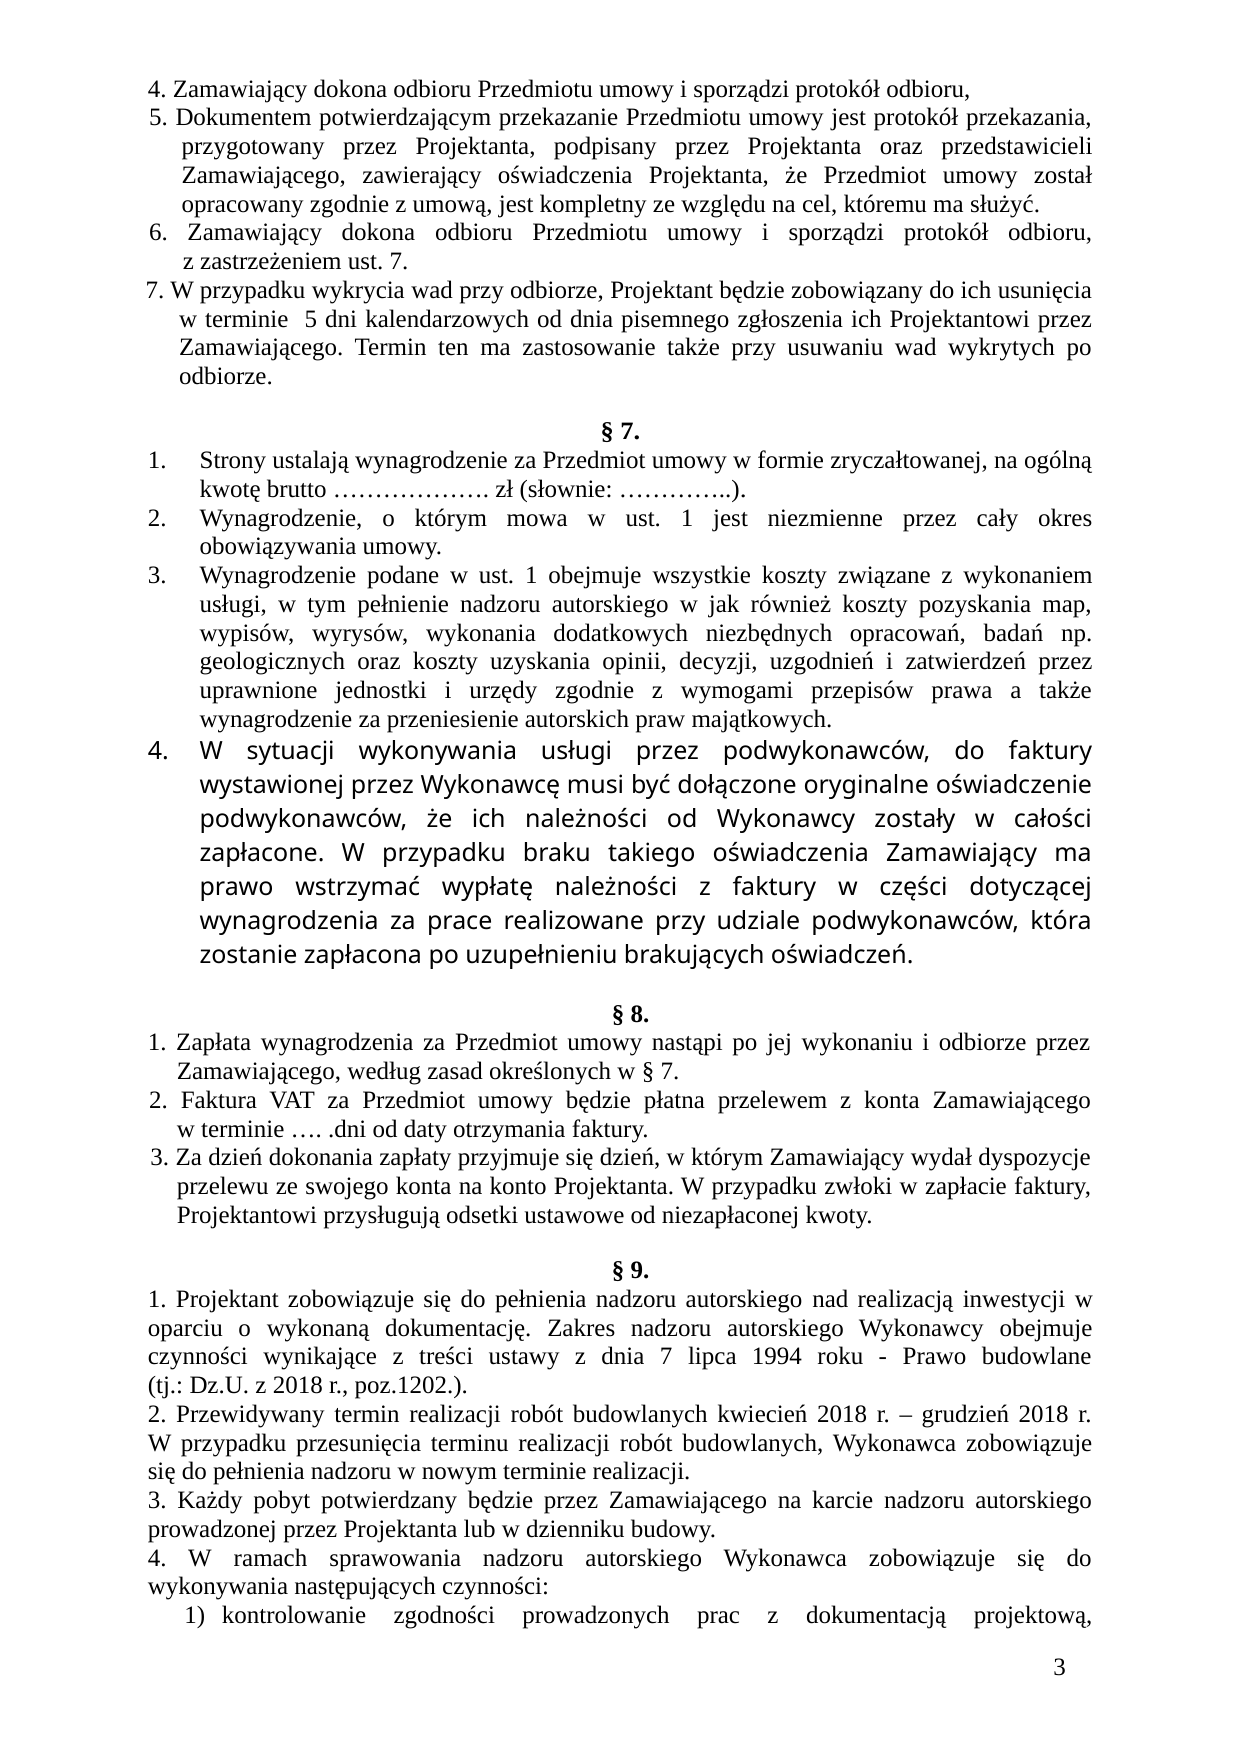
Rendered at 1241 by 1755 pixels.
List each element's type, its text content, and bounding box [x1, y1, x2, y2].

text 5. Dokumentem potwierdzającym przekazanie Przedmiotu umowy jest protokół przekazania, przygotowany przez Projektanta, podpisany przez Projektanta oraz przedstawicieli Zamawiającego, zawierający oświadczenia Projektanta, że Przedmiot umowy został opracowany zgodnie z umową, jest kompletny ze względu na cel, któremu ma służyć. [149, 102, 1093, 217]
list Wynagrodzenie podane w ust. 1 obejmuje wszystkie koszty związane z wykonaniem usługi, w tym pełnienie nadzoru autorskiego w jak również koszty pozyskania map, wypisów, wyrysów, wykonania dodatkowych niezbędnych opracowań, badań np. geologicznych oraz koszty uzyskania opinii, decyzji, uzgodnień i zatwierdzeń przez uprawnione jednostki i urzędy zgodnie z wymogami przepisów prawa a także wynagrodzenie za przeniesienie autorskich praw majątkowych. [148, 560, 1093, 733]
text 4. W ramach sprawowania nadzoru autorskiego Wykonawca zobowiązuje się do wykonywania następujących czynności: [148, 1543, 1093, 1600]
text 2. Faktura VAT za Przedmiot umowy będzie płatna przelewem z konta Zamawiającego w terminie …. .dni od daty otrzymania faktury. [149, 1085, 1092, 1142]
text 3. Za dzień dokonania zapłaty przyjmuje się dzień, w którym Zamawiający wydał dyspozycje przelewu ze swojego konta na konto Projektanta. W przypadku zwłoki w zapłacie faktury, Projektantowi przysługują odsetki ustawowe od niezapłaconej kwoty. [150, 1142, 1092, 1229]
text 6. Zamawiający dokona odbioru Przedmiotu umowy i sporządzi protokół odbioru, z zastrzeżeniem ust. 7. [149, 217, 1093, 275]
list Wynagrodzenie, o którym mowa w ust. 1 jest niezmienne przez cały okres obowiązywania umowy. [148, 503, 1093, 560]
text 4. Zamawiający dokona odbioru Przedmiotu umowy i sporządzi protokół odbioru, [148, 74, 1093, 102]
list kontrolowanie zgodności prowadzonych prac z dokumentacją projektową, [184, 1600, 1093, 1629]
text 1. Projektant zobowiązuje się do pełnienia nadzoru autorskiego nad realizacją inwestycji w oparciu o wykonaną dokumentację. Zakres nadzoru autorskiego Wykonawcy obejmuje czynności wynikające z treści ustawy z dnia 7 lipca 1994 roku - Prawo budowlane (tj.: Dz.U. z 2018 r., poz.1202.). [148, 1284, 1093, 1399]
text 2. Przewidywany termin realizacji robót budowlanych kwiecień 2018 r. – grudzień 2018 r. W przypadku przesunięcia terminu realizacji robót budowlanych, Wykonawca zobowiązuje się do pełnienia nadzoru w nowym terminie realizacji. [148, 1399, 1093, 1485]
text 3. Każdy pobyt potwierdzany będzie przez Zamawiającego na karcie nadzoru autorskiego prowadzonej przez Projektanta lub w dzienniku budowy. [148, 1485, 1093, 1543]
text § 9. [612, 1255, 1093, 1284]
text 7. W przypadku wykrycia wad przy odbiorze, Projektant będzie zobowiązany do ich usunięcia w terminie 5 dni kalendarzowych od dnia pisemnego zgłoszenia ich Projektantowi przez Zamawiającego. Termin ten ma zastosowanie także przy usuwaniu wad wykrytych po odbiorze. [145, 275, 1093, 390]
text 1. Zapłata wynagrodzenia za Przedmiot umowy nastąpi po jej wykonaniu i odbiorze przez Zamawiającego, według zasad określonych w § 7. [148, 1027, 1091, 1085]
list W sytuacji wykonywania usługi przez podwykonawców, do faktury wystawionej przez Wykonawcę musi być dołączone oryginalne oświadczenie podwykonawców, że ich należności od Wykonawcy zostały w całości zapłacone. W przypadku braku takiego oświadczenia Zamawiający ma prawo wstrzymać wypłatę należności z faktury w części dotyczącej wynagrodzenia za prace realizowane przy udziale podwykonawców, która zostanie zapłacona po uzupełnieniu brakujących oświadczeń. [148, 733, 1093, 971]
text § 7. [148, 416, 1093, 445]
list Strony ustalają wynagrodzenie za Przedmiot umowy w formie zryczałtowanej, na ogólną kwotę brutto ………………. zł (słownie: …………..). [148, 445, 1093, 503]
text § 8. [612, 999, 1092, 1027]
